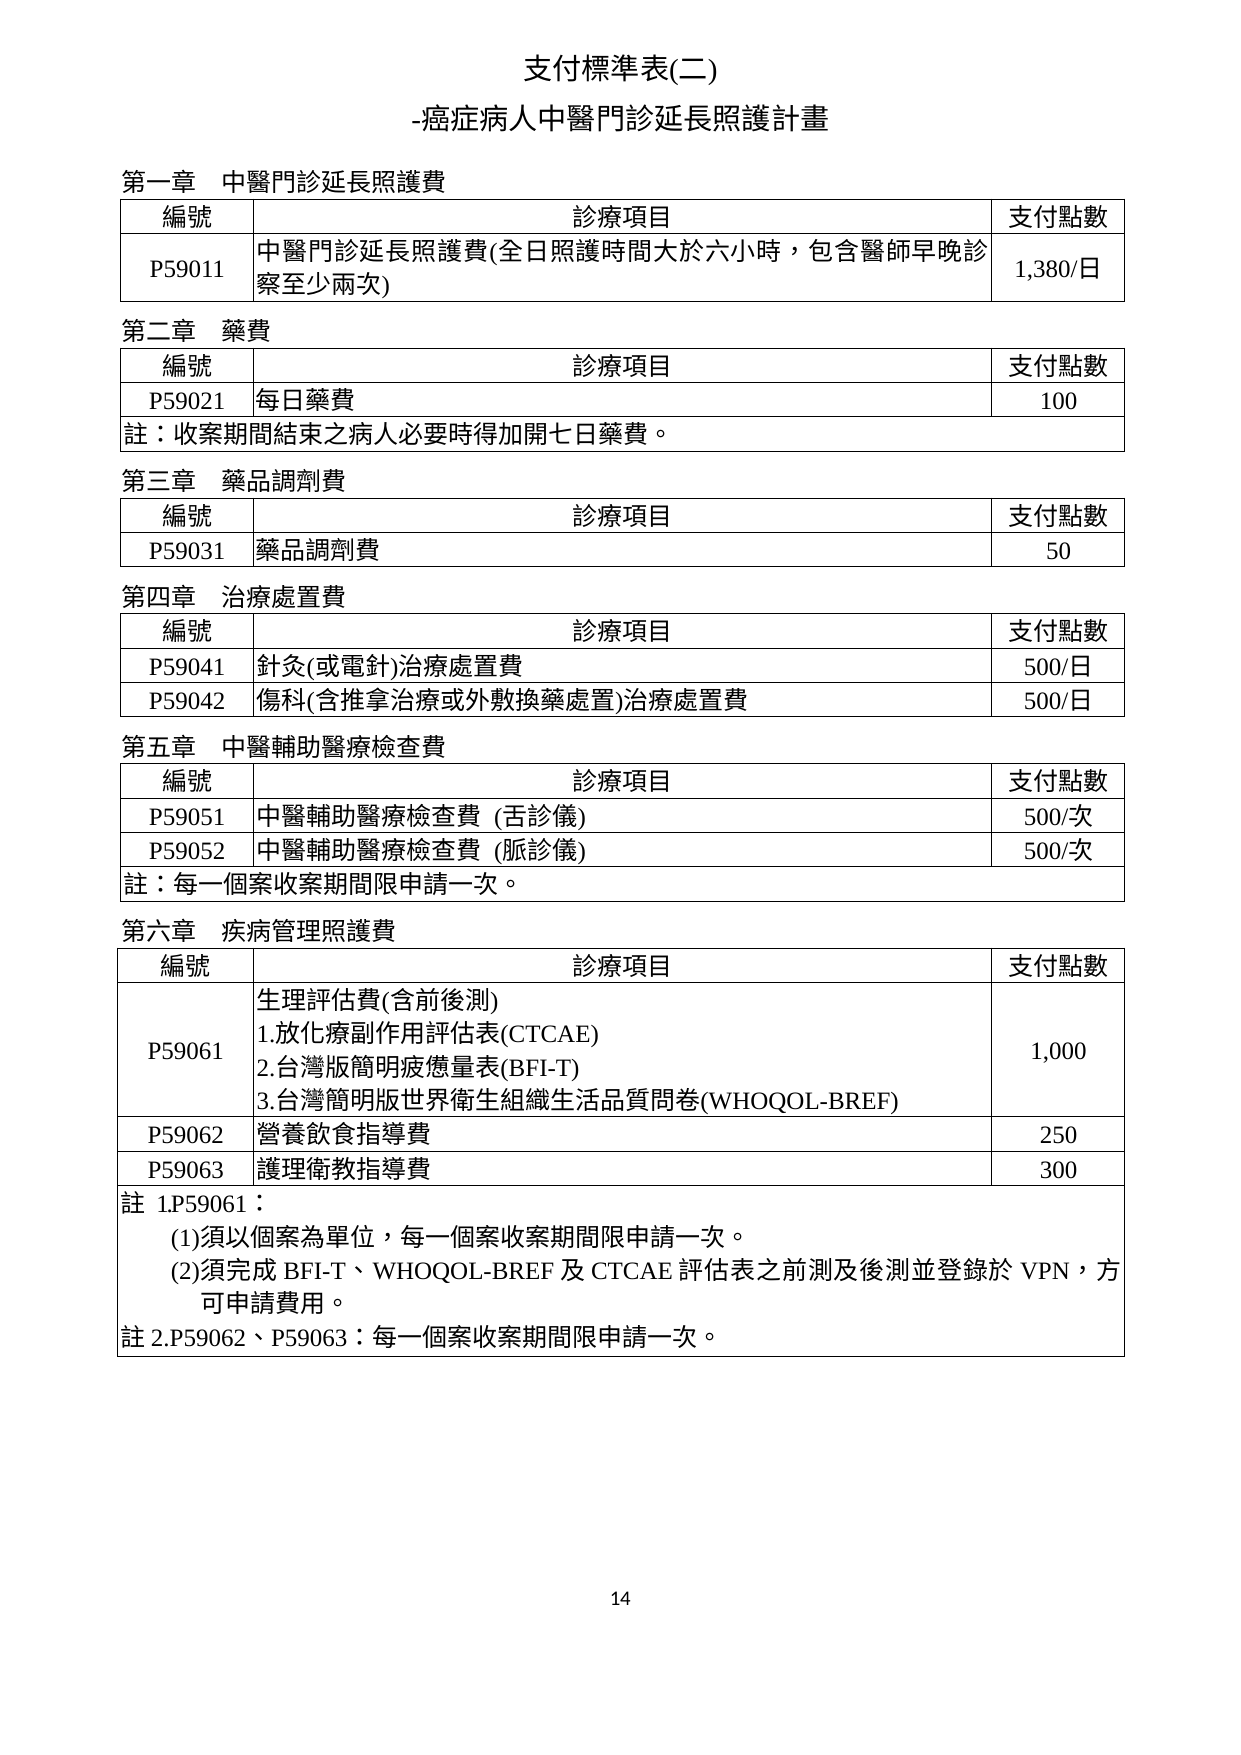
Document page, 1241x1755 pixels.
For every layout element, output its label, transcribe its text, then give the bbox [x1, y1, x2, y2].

table_header 診療項目 [254, 349, 991, 382]
table_header 支付點數 [992, 499, 1124, 532]
table_cell 500/次 [992, 799, 1124, 832]
table_cell P59021 [121, 383, 253, 416]
text -癌症病人中醫門診延長照護計畫 [118, 88, 1122, 140]
table_cell 300 [992, 1152, 1124, 1185]
table_cell 中醫輔助醫療檢查費 (脈診儀) [254, 833, 991, 866]
table_cell 註：收案期間結束之病人必要時得加開七日藥費。 [121, 417, 1124, 451]
table_cell P59011 [121, 234, 253, 301]
table_cell 50 [992, 533, 1124, 566]
table_header 支付點數 [992, 764, 1124, 797]
table_cell 註 1.P59061： (1)須以個案為單位，每一個案收案期間限申請一次。 (2)須完成BFI-T、WHOQOL-BREF及CTCAE評估表之前測及後測並登錄於VPN，方可申請費用。 註2.P59062、P59063：每一個案收案期間限申請一次。 [118, 1186, 1124, 1356]
table_header 編號 [121, 499, 253, 532]
text 第三章 藥品調劑費 [121, 464, 1122, 497]
table_header 支付點數 [992, 349, 1124, 382]
table_header 編號 [121, 200, 253, 233]
table_cell 中醫門診延長照護費(全日照護時間大於六小時，包含醫師早晚診察至少兩次) [254, 234, 991, 301]
text 第五章 中醫輔助醫療檢查費 [121, 730, 1122, 763]
table_cell P59041 [121, 649, 253, 682]
table_cell 500/日 [992, 649, 1124, 682]
text 第四章 治療處置費 [121, 580, 1122, 613]
table_cell 傷科(含推拿治療或外敷換藥處置)治療處置費 [254, 683, 991, 716]
table_header 編號 [121, 349, 253, 382]
table_header 支付點數 [992, 200, 1124, 233]
table_cell P59042 [121, 683, 253, 716]
table_cell P59063 [118, 1152, 253, 1185]
table_cell 250 [992, 1117, 1124, 1151]
table_cell P59061 [118, 983, 253, 1116]
table_header 支付點數 [992, 614, 1124, 647]
table_cell P59031 [121, 533, 253, 566]
table_cell 500/日 [992, 683, 1124, 716]
table_header 診療項目 [254, 949, 991, 982]
table_cell 100 [992, 383, 1124, 416]
table_header 編號 [121, 764, 253, 797]
table_cell P59051 [121, 799, 253, 832]
table_cell P59052 [121, 833, 253, 866]
table_header 診療項目 [254, 764, 991, 797]
text 第二章 藥費 [121, 314, 1122, 347]
table_header 編號 [121, 614, 253, 647]
table_cell 針灸(或電針)治療處置費 [254, 649, 991, 682]
text 第六章 疾病管理照護費 [121, 914, 1122, 947]
table_header 支付點數 [992, 949, 1124, 982]
text 支付標準表(二) [118, 46, 1122, 88]
table_cell 1,000 [992, 983, 1124, 1116]
table_cell 藥品調劑費 [254, 533, 991, 566]
table_cell 每日藥費 [254, 383, 991, 416]
table_header 診療項目 [254, 614, 991, 647]
table_cell 1,380/日 [992, 234, 1124, 301]
table_cell 中醫輔助醫療檢查費 (舌診儀) [254, 799, 991, 832]
text 第一章 中醫門診延長照護費 [121, 165, 1122, 198]
table_cell 註：每一個案收案期間限申請一次。 [121, 867, 1124, 901]
table_cell 營養飲食指導費 [254, 1117, 991, 1151]
table_cell 500/次 [992, 833, 1124, 866]
table_header 診療項目 [254, 499, 991, 532]
table_header 編號 [118, 949, 253, 982]
table_cell 護理衛教指導費 [254, 1152, 991, 1185]
table_cell 生理評估費(含前後測) 1.放化療副作用評估表(CTCAE) 2.台灣版簡明疲憊量表(BFI-T) 3.台灣簡明版世界衛生組織生活品質問卷(WHOQOL-BREF) [254, 983, 991, 1116]
table_cell P59062 [118, 1117, 253, 1151]
table_header 診療項目 [254, 200, 991, 233]
